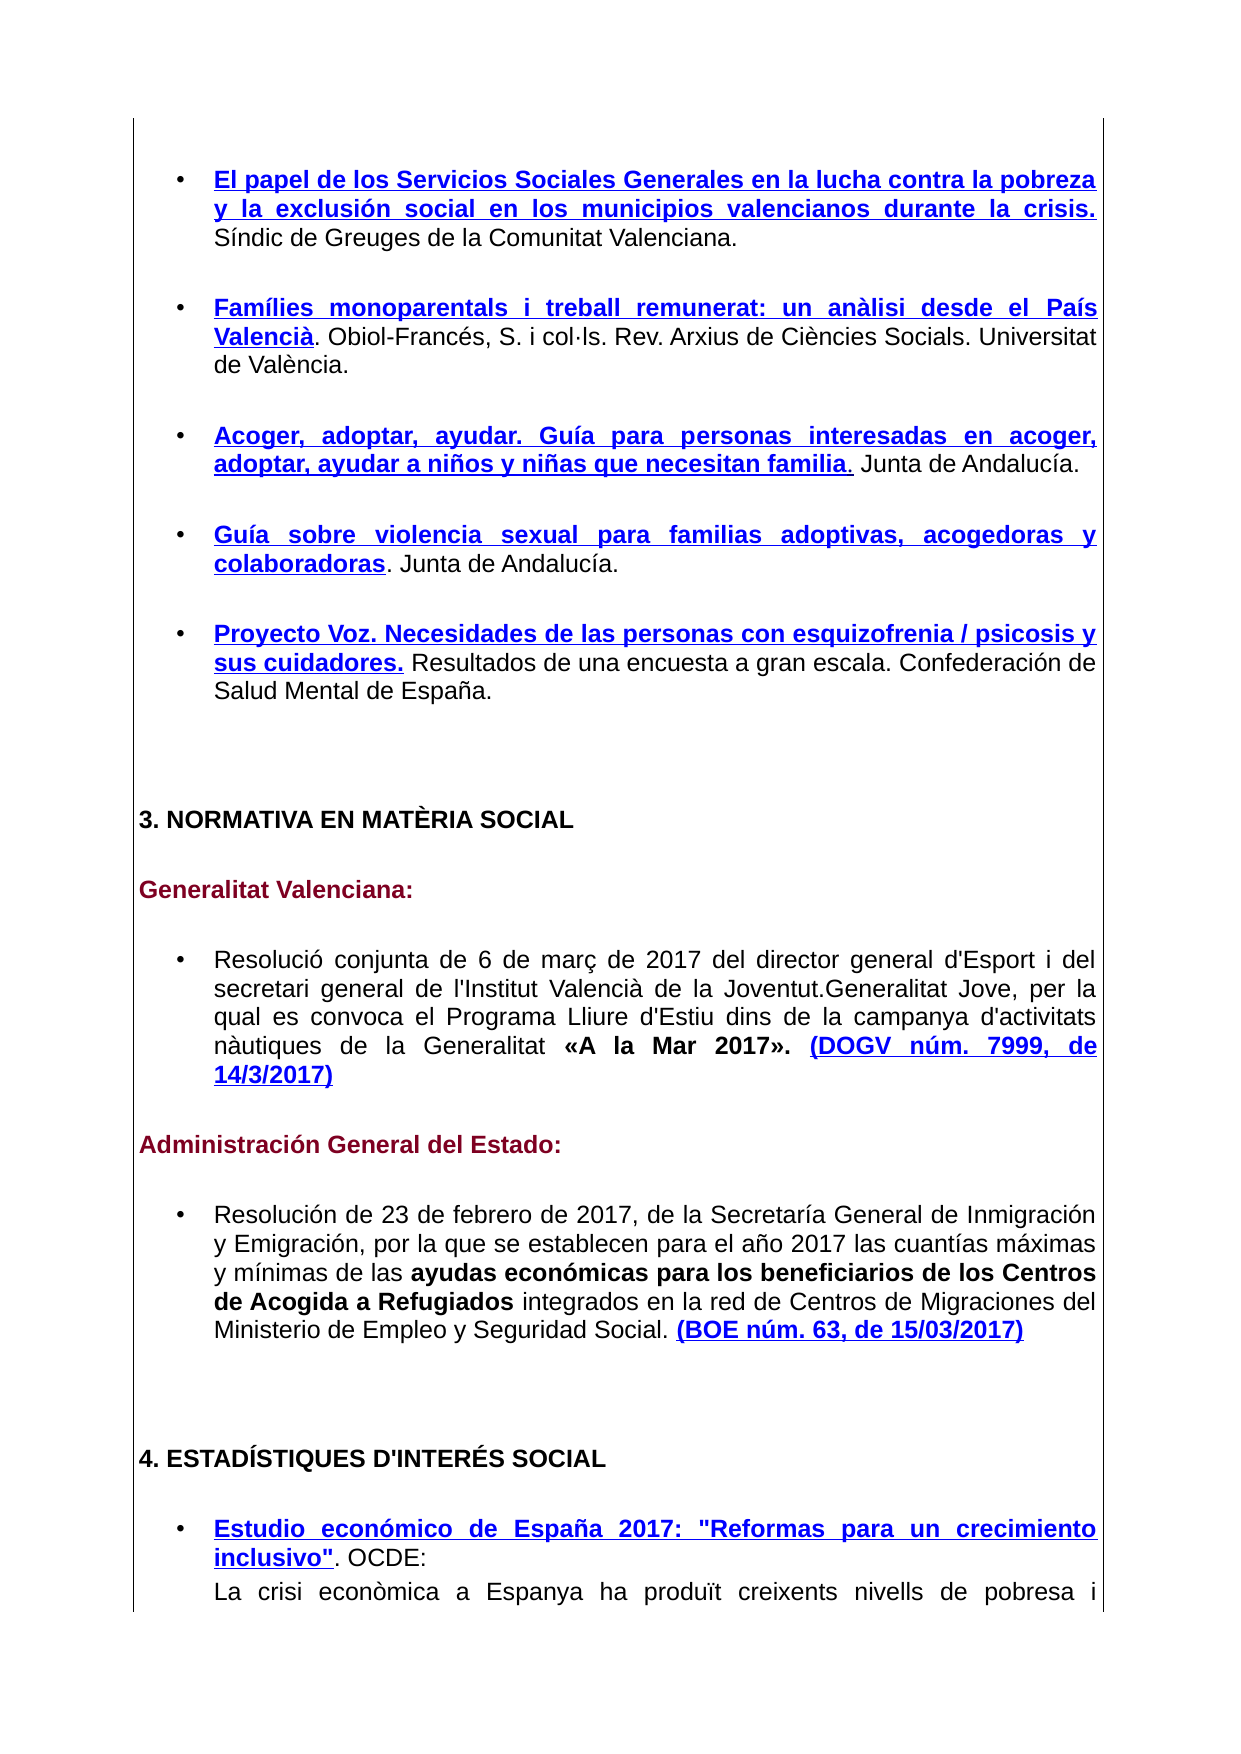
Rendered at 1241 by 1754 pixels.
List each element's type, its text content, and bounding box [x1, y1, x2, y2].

table_cell 1. INFORMACIÓ D'INTERÉS L'IVAJ ha obert l'inscripció per a la Trobada d'oci educatiu, enguany baix el lema "Compartim il·lusions". Es desenvoluparà els dies 6 i 7 d' abril. III Edició del festival Mostra la Ploma. Col·lectiu LAMBDA. Festival de cinema i cultura per la diversitat sexual, familiar i de gènere. Termini de presentació de pel·lícules fins el 24 d'abril. Programa Drets, Igualtat i Ciutadania. Convocatòria de propostes REC-NETW-2017. Comissió Europea. Xarxes europees actives i acords d'associació de quatre anys de durada en els seguentes àmbits: 1. Drets de la infància. 2. Programa Daphne: Lluita contra la violència exercida contra els xiquets i xiquetes, els adolescents i les dones. 3. No discriminació. 4. Igualtat entre dones i homes. 5. Racisme, xenofòbia, homofòbia o altres formes d'intolerància. Data límit de presentació de propostes: 16 de maig de 2017. Convocatòria del Programa Eurodisea per a realitzar intercanvis entre joves de les regions d’Europa participants, que possibiliten a aquests beneficiar-se d’una formació lingüística i d’un període de pràctiques en una empresa estrangera. Termini de presentació de sol·licituds: fins al 22 de març. 2. INFORMES I ESTUDIS II Pla d'Igualtat de dones i homes de l'Administració de la Generalitat Valenciana. Conselleria de Justícia, Administració Pública, Reformes Democràtiques i Llibertats Públiques. El papel de los Servicios Sociales Generales en la lucha contra la pobreza y la exclusión social en los municipios valencianos durante la crisis. Síndic de Greuges de la Comunitat Valenciana. Famílies monoparentals i treball remunerat: un anàlisi desde el País Valencià. Obiol-Francés, S. i col·ls. Rev. Arxius de Ciències Socials. Universitat de València. Acoger, adoptar, ayudar. Guía para personas interesadas en acoger, adoptar, ayudar a niños y niñas que necesitan familia. Junta de Andalucía. Guía sobre violencia sexual para familias adoptivas, acogedoras y colaboradoras. Junta de Andalucía. Proyecto Voz. Necesidades de las personas con esquizofrenia / psicosis y sus cuidadores. Resultados de una encuesta a gran escala. Confederación de Salud Mental de España. 3. NORMATIVA EN MATÈRIA SOCIAL Generalitat Valenciana: Resolució conjunta de 6 de març de 2017 del director general d'Esport i del secretari general de l'Institut Valencià de la Joventut.Generalitat Jove, per la qual es convoca el Programa Lliure d'Estiu dins de la campanya d'activitats nàutiques de la Generalitat «A la Mar 2017». (DOGV núm. 7999, de 14/3/2017) Administración General del Estado: Resolución de 23 de febrero de 2017, de la Secretaría General de Inmigración y Emigración, por la que se establecen para el año 2017 las cuantías máximas y mínimas de las ayudas económicas para los beneficiarios de los Centros de Acogida a Refugiados integrados en la red de Centros de Migraciones del Ministerio de Empleo y Seguridad Social. (BOE núm. 63, de 15/03/2017) 4. ESTADÍSTIQUES D'INTERÉS SOCIAL Estudio económico de España 2017: "Reformas para un crecimiento inclusivo". OCDE: La crisi econòmica a Espanya ha produït creixents nivells de pobresa i desigualtat econòmica: La taxa de pobresa infantil és del 23,4%, superior en 10 punts a la mitjana de l'OCDE (13,3%). La taxa d'abandó escolar és del 20%, el nivell més alt en la Unió Europea, amb un 42,8% dels joves en atur i molts d'ells amb una baixa qualificació. Desigualtat econòmica d'ingressos en la UE. Eurostat: El 20% de la població europea amb major renda ingressa 5,2 vegades més que el 20% més pobre, proporció que puja fins a 6,7 vegades en el cas d'Espanya. Principals indicadors socials i d'ocupació en la UE. Comissió Europea: En la comparació per països, Espanya se situa en la mitjana en renda disponible per llar però en "situació crítica" en desocupació juvenil i població en risc de pobresa o exclusió social. One European in six is materially deprived. Eurostat: El 17% de la població de la Unió Europea no pot permetre's una calefacció suficient en la llar o prendre's una setmana de vacances a l'any. En el cas de Espanya és el 18%. Despesa de les llars en habitatge i subministraments d'energia en la UE (2015). Eurostat: L'11,3% de la població de la UE viu en llars que gasten com a mínim el 40% de la seua renda disponible en habitatge (incloent lloguer i rebuts de subministraments). Aquesta proporció és del 10% en el cas d'Espanya. Discapacidad y empleo. Fundación Grupo SIFU: Un 4,7% de la població espanyola té algun tipus de discapacitat i, d'ells, un de cada quatre té una ocupació. La desocupació en aquest col·lectiu se situa prop del 35%, 9 punts per sobre de les persones sense discapacitat. El 60% dels aturats amb discapacitat ho són de llarga durada. Gràfic interactiu de sol·licitants d'asil en la Unió Europea, 2016. Eurostat. Estadística sobre Ejecuciones Hipotecarias, 2016. INE: Les execucions hipotecàries iniciades sobre habitatge habitual es van reduir un 31% en 2016 respecte a l'any anterior. A la Comunitat Valenciana, el 0,15% de les hipoteques constituïdes sobre habitatges en 2003-2015 es trobaven en fase d'execució en el quart trimestre de 2016 (0,11% de mitjana nacional). [134, 118, 1103, 1612]
